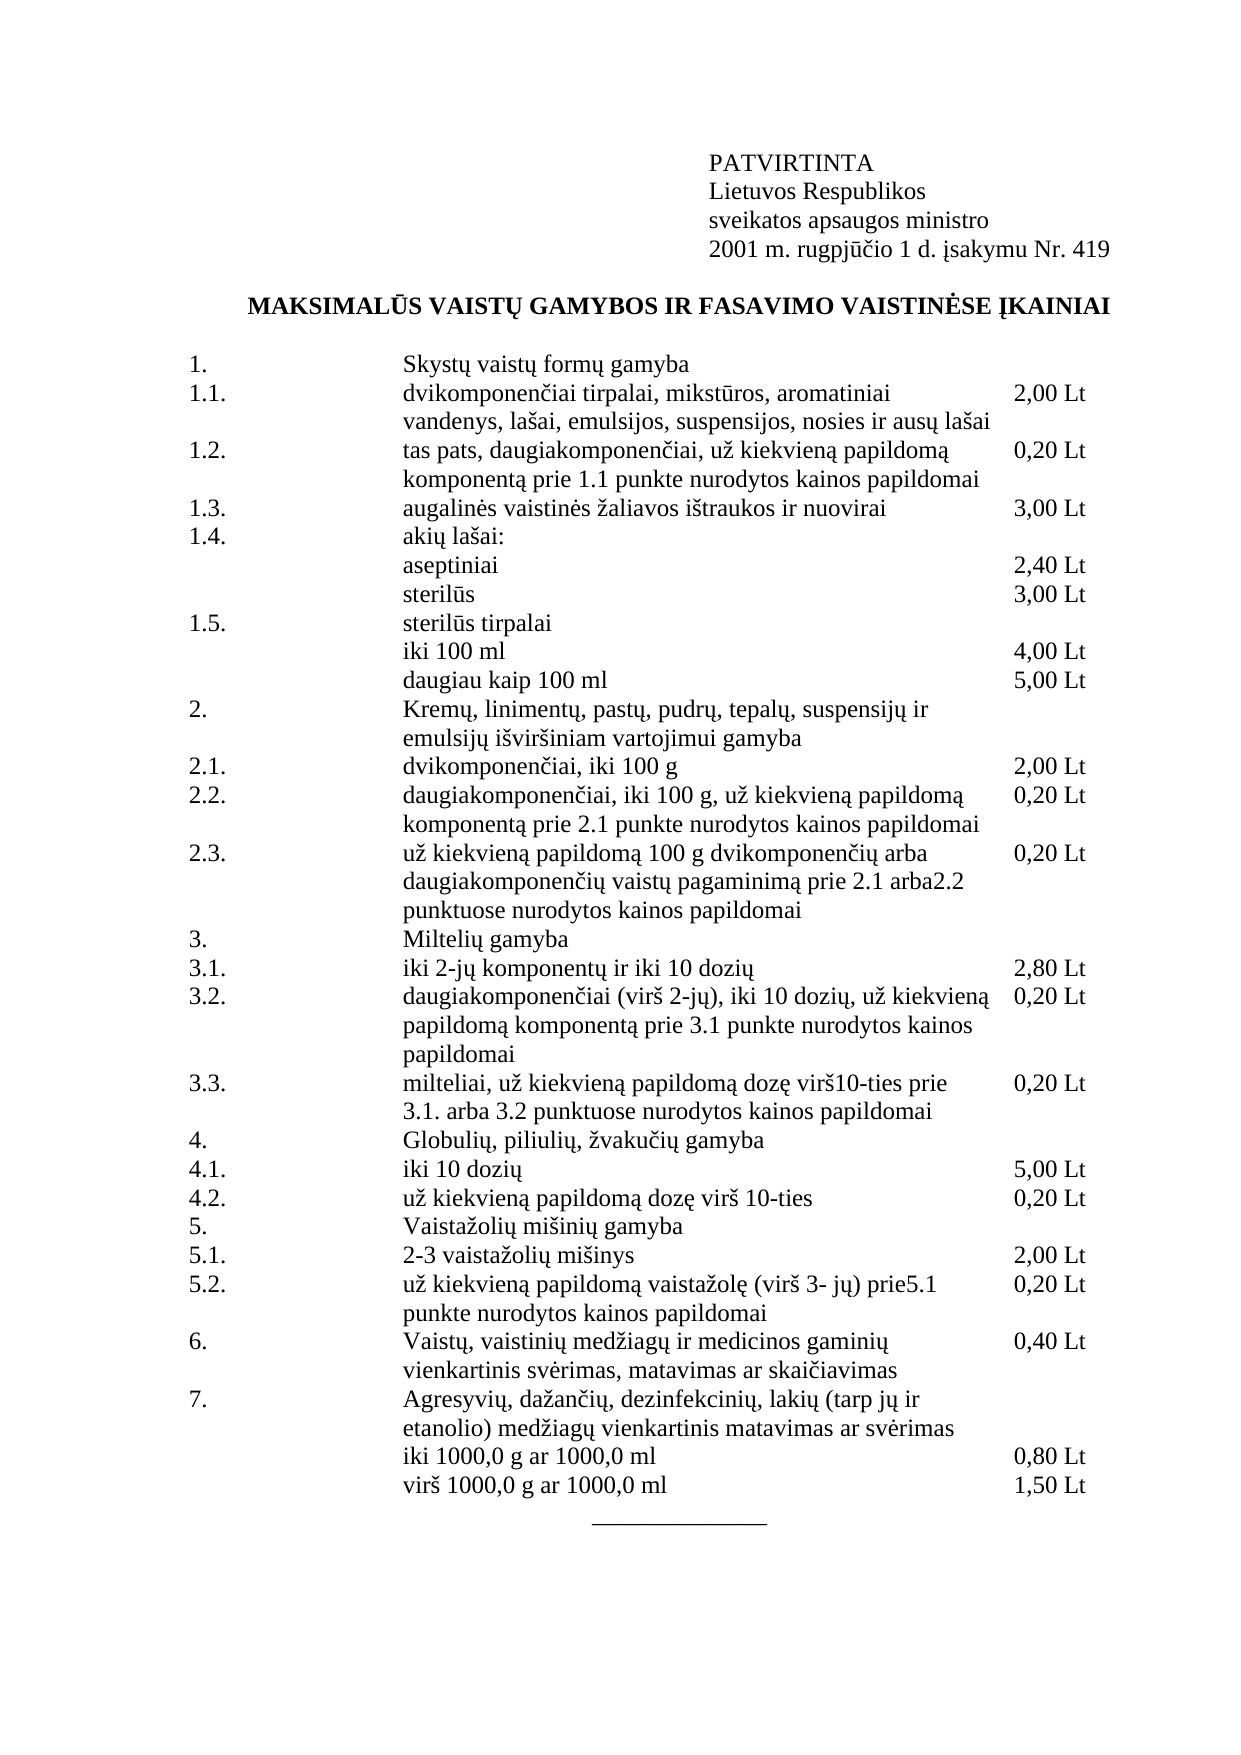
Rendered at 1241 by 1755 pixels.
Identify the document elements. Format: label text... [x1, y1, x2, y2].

table_header [1002, 349, 1181, 378]
table_cell 0,20 Lt [1002, 1183, 1181, 1211]
table_cell 0,80 Lt 1,50 Lt [1002, 1384, 1181, 1499]
table_cell augalinės vaistinės žaliavos ištraukos ir nuovirai [391, 493, 1002, 521]
table_cell 1.1. [177, 378, 391, 435]
table_cell 4,00 Lt 5,00 Lt [1002, 608, 1181, 694]
table_cell [1002, 924, 1181, 953]
text PATVIRTINTA [177, 148, 1181, 176]
table_cell 3,00 Lt [1002, 493, 1181, 521]
table_cell 5. [177, 1211, 391, 1240]
table_cell 7. [177, 1384, 391, 1499]
table_cell 5.1. [177, 1240, 391, 1269]
table_cell Vaistų, vaistinių medžiagų ir medicinos gaminių vienkartinis svėrimas, matavimas ar skaičiavimas [391, 1326, 1002, 1384]
table_cell 6. [177, 1326, 391, 1384]
table_cell 2-3 vaistažolių mišinys [391, 1240, 1002, 1269]
table_cell 1.2. [177, 435, 391, 493]
table_cell Kremų, linimentų, pastų, pudrų, tepalų, suspensijų ir emulsijų išviršiniam vartojimui gamyba [391, 694, 1002, 751]
table_cell Agresyvių, dažančių, dezinfekcinių, lakių (tarp jų ir etanolio) medžiagų vienkartinis matavimas ar svėrimas iki 1000,0 g ar 1000,0 ml virš 1000,0 g ar 1000,0 ml [391, 1384, 1002, 1499]
table_cell daugiakomponenčiai, iki 100 g, už kiekvieną papildomą komponentą prie 2.1 punkte nurodytos kainos papildomai [391, 780, 1002, 838]
table_cell 2,00 Lt [1002, 378, 1181, 435]
table_cell 4. [177, 1125, 391, 1154]
table_cell 0,20 Lt [1002, 981, 1181, 1068]
table_cell 0,20 Lt [1002, 838, 1181, 924]
table_cell už kiekvieną papildomą 100 g dvikomponenčių arba daugiakomponenčių vaistų pagaminimą prie 2.1 arba2.2 punktuose nurodytos kainos papildomai [391, 838, 1002, 924]
table_cell 2.1. [177, 751, 391, 780]
table_cell 2,80 Lt [1002, 953, 1181, 981]
table_cell iki 2-jų komponentų ir iki 10 dozių [391, 953, 1002, 981]
table_cell dvikomponenčiai, iki 100 g [391, 751, 1002, 780]
table_cell 4.1. [177, 1154, 391, 1183]
table_cell [1002, 1211, 1181, 1240]
table_cell 5,00 Lt [1002, 1154, 1181, 1183]
table_cell milteliai, už kiekvieną papildomą dozę virš10-ties prie 3.1. arba 3.2 punktuose nurodytos kainos papildomai [391, 1068, 1002, 1125]
table_cell 1.4. [177, 521, 391, 608]
table_cell 4.2. [177, 1183, 391, 1211]
table_cell 3.2. [177, 981, 391, 1068]
table_cell už kiekvieną papildomą vaistažolę (virš 3- jų) prie5.1 punkte nurodytos kainos papildomai [391, 1269, 1002, 1326]
table_cell 0,20 Lt [1002, 435, 1181, 493]
table_cell tas pats, daugiakomponenčiai, už kiekvieną papildomą komponentą prie 1.1 punkte nurodytos kainos papildomai [391, 435, 1002, 493]
text ______________ [177, 1499, 1181, 1528]
table_cell 0,20 Lt [1002, 1068, 1181, 1125]
table_cell 0,20 Lt [1002, 1269, 1181, 1326]
table_cell Globulių, piliulių, žvakučių gamyba [391, 1125, 1002, 1154]
table_cell 2.2. [177, 780, 391, 838]
table_cell [1002, 1125, 1181, 1154]
table_cell 2,40 Lt 3,00 Lt [1002, 521, 1181, 608]
table_cell Vaistažolių mišinių gamyba [391, 1211, 1002, 1240]
table_cell 5.2. [177, 1269, 391, 1326]
table_cell 2,00 Lt [1002, 751, 1181, 780]
text 2001 m. rugpjūčio 1 d. įsakymu Nr. 419 [177, 234, 1181, 263]
table_cell Miltelių gamyba [391, 924, 1002, 953]
table_cell 2. [177, 694, 391, 751]
table_cell [1002, 694, 1181, 751]
text sveikatos apsaugos ministro [177, 205, 1181, 234]
table_cell iki 10 dozių [391, 1154, 1002, 1183]
table_cell dvikomponenčiai tirpalai, mikstūros, aromatiniai vandenys, lašai, emulsijos, suspensijos, nosies ir ausų lašai [391, 378, 1002, 435]
table_header Skystų vaistų formų gamyba [391, 349, 1002, 378]
text Lietuvos Respublikos [177, 176, 1181, 205]
table_cell akių lašai: aseptiniai sterilūs [391, 521, 1002, 608]
table_cell už kiekvieną papildomą dozę virš 10-ties [391, 1183, 1002, 1211]
table_cell 2.3. [177, 838, 391, 924]
table_cell 0,40 Lt [1002, 1326, 1181, 1384]
table_header 1. [177, 349, 391, 378]
table_cell 3.1. [177, 953, 391, 981]
table_cell 1.3. [177, 493, 391, 521]
table_cell 1.5. [177, 608, 391, 694]
table_cell sterilūs tirpalai iki 100 ml daugiau kaip 100 ml [391, 608, 1002, 694]
table_cell 3.3. [177, 1068, 391, 1125]
table_cell 2,00 Lt [1002, 1240, 1181, 1269]
table_cell 0,20 Lt [1002, 780, 1181, 838]
text MAKSIMALŪS VAISTŲ GAMYBOS IR FASAVIMO VAISTINĖSE ĮKAINIAI [177, 291, 1181, 320]
table_cell 3. [177, 924, 391, 953]
table_cell daugiakomponenčiai (virš 2-jų), iki 10 dozių, už kiekvieną papildomą komponentą prie 3.1 punkte nurodytos kainos papildomai [391, 981, 1002, 1068]
